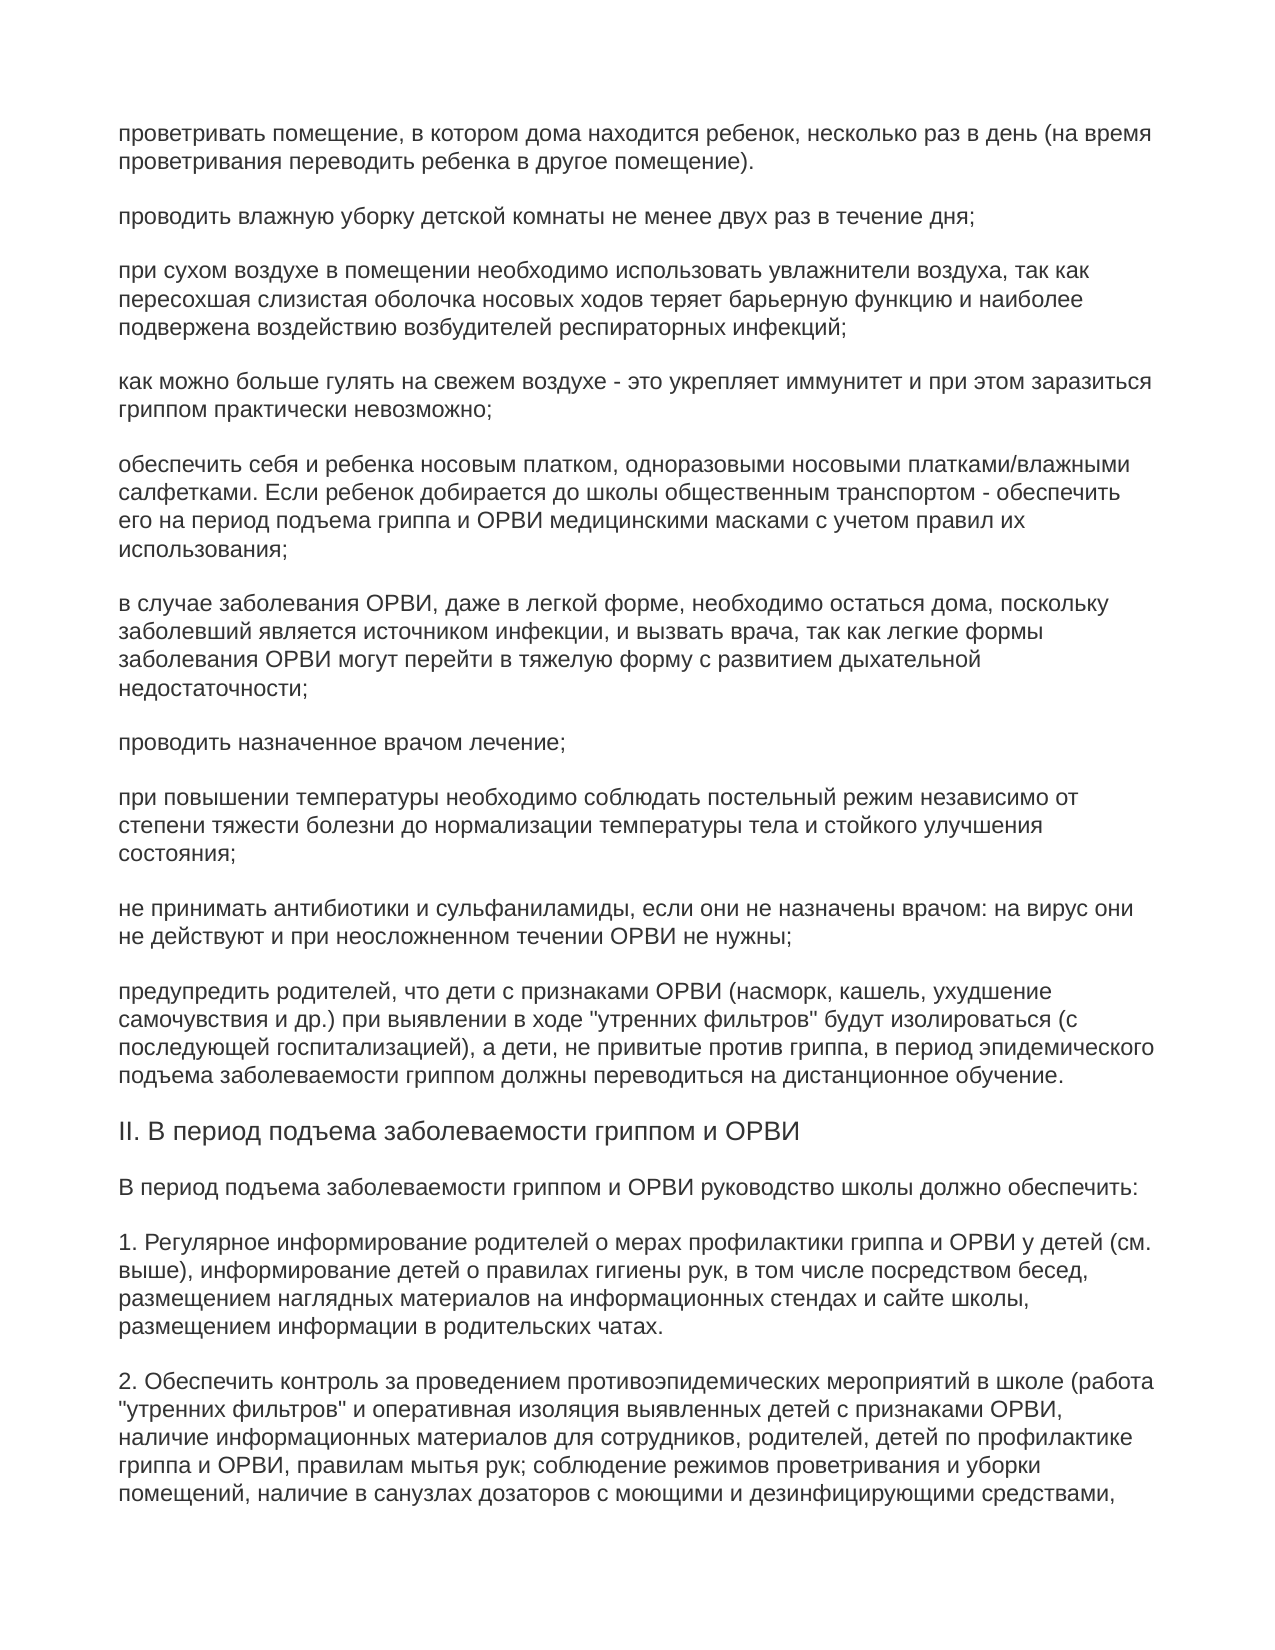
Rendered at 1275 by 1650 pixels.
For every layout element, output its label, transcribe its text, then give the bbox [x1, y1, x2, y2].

text не принимать антибиотики и сульфаниламиды, если они не назначены врачом: на вирус они не действуют и при неосложненном течении ОРВИ не нужны; [118, 893, 1157, 949]
text В период подъема заболеваемости гриппом и ОРВИ руководство школы должно обеспечить: [118, 1172, 1157, 1200]
text в случае заболевания ОРВИ, даже в легкой форме, необходимо остаться дома, поскольку заболевший является источником инфекции, и вызвать врача, так как легкие формы заболевания ОРВИ могут перейти в тяжелую форму с развитием дыхательной недостаточности; [118, 588, 1157, 701]
text предупредить родителей, что дети с признаками ОРВИ (насморк, кашель, ухудшение самочувствия и др.) при выявлении в ходе "утренних фильтров" будут изолироваться (с последующей госпитализацией), а дети, не привитые против гриппа, в период эпидемического подъема заболеваемости гриппом должны переводиться на дистанционное обучение. [118, 976, 1157, 1088]
text 2. Обеспечить контроль за проведением противоэпидемических мероприятий в школе (работа "утренних фильтров" и оперативная изоляция выявленных детей с признаками ОРВИ, наличие информационных материалов для сотрудников, родителей, детей по профилактике гриппа и ОРВИ, правилам мытья рук; соблюдение режимов проветривания и уборки помещений, наличие в санузлах дозаторов с моющими и дезинфицирующими средствами, [118, 1366, 1157, 1506]
text как можно больше гулять на свежем воздухе - это укрепляет иммунитет и при этом заразиться гриппом практически невозможно; [118, 367, 1157, 423]
text при повышении температуры необходимо соблюдать постельный режим независимо от степени тяжести болезни до нормализации температуры тела и стойкого улучшения состояния; [118, 782, 1157, 867]
text при сухом воздухе в помещении необходимо использовать увлажнители воздуха, так как пересохшая слизистая оболочка носовых ходов теряет барьерную функцию и наиболее подвержена воздействию возбудителей респираторных инфекций; [118, 256, 1157, 340]
text проводить влажную уборку детской комнаты не менее двух раз в течение дня; [118, 201, 1157, 229]
text проводить назначенное врачом лечение; [118, 727, 1157, 756]
text обеспечить себя и ребенка носовым платком, одноразовыми носовыми платками/влажными салфетками. Если ребенок добирается до школы общественным транспортом - обеспечить его на период подъема гриппа и ОРВИ медицинскими масками с учетом правил их использования; [118, 449, 1157, 562]
text проветривать помещение, в котором дома находится ребенок, несколько раз в день (на время проветривания переводить ребенка в другое помещение). [118, 118, 1157, 174]
subtitle II. В период подъема заболеваемости гриппом и ОРВИ [118, 1115, 1157, 1146]
text 1. Регулярное информирование родителей о мерах профилактики гриппа и ОРВИ у детей (см. выше), информирование детей о правилах гигиены рук, в том числе посредством бесед, размещением наглядных материалов на информационных стендах и сайте школы, размещением информации в родительских чатах. [118, 1227, 1157, 1339]
